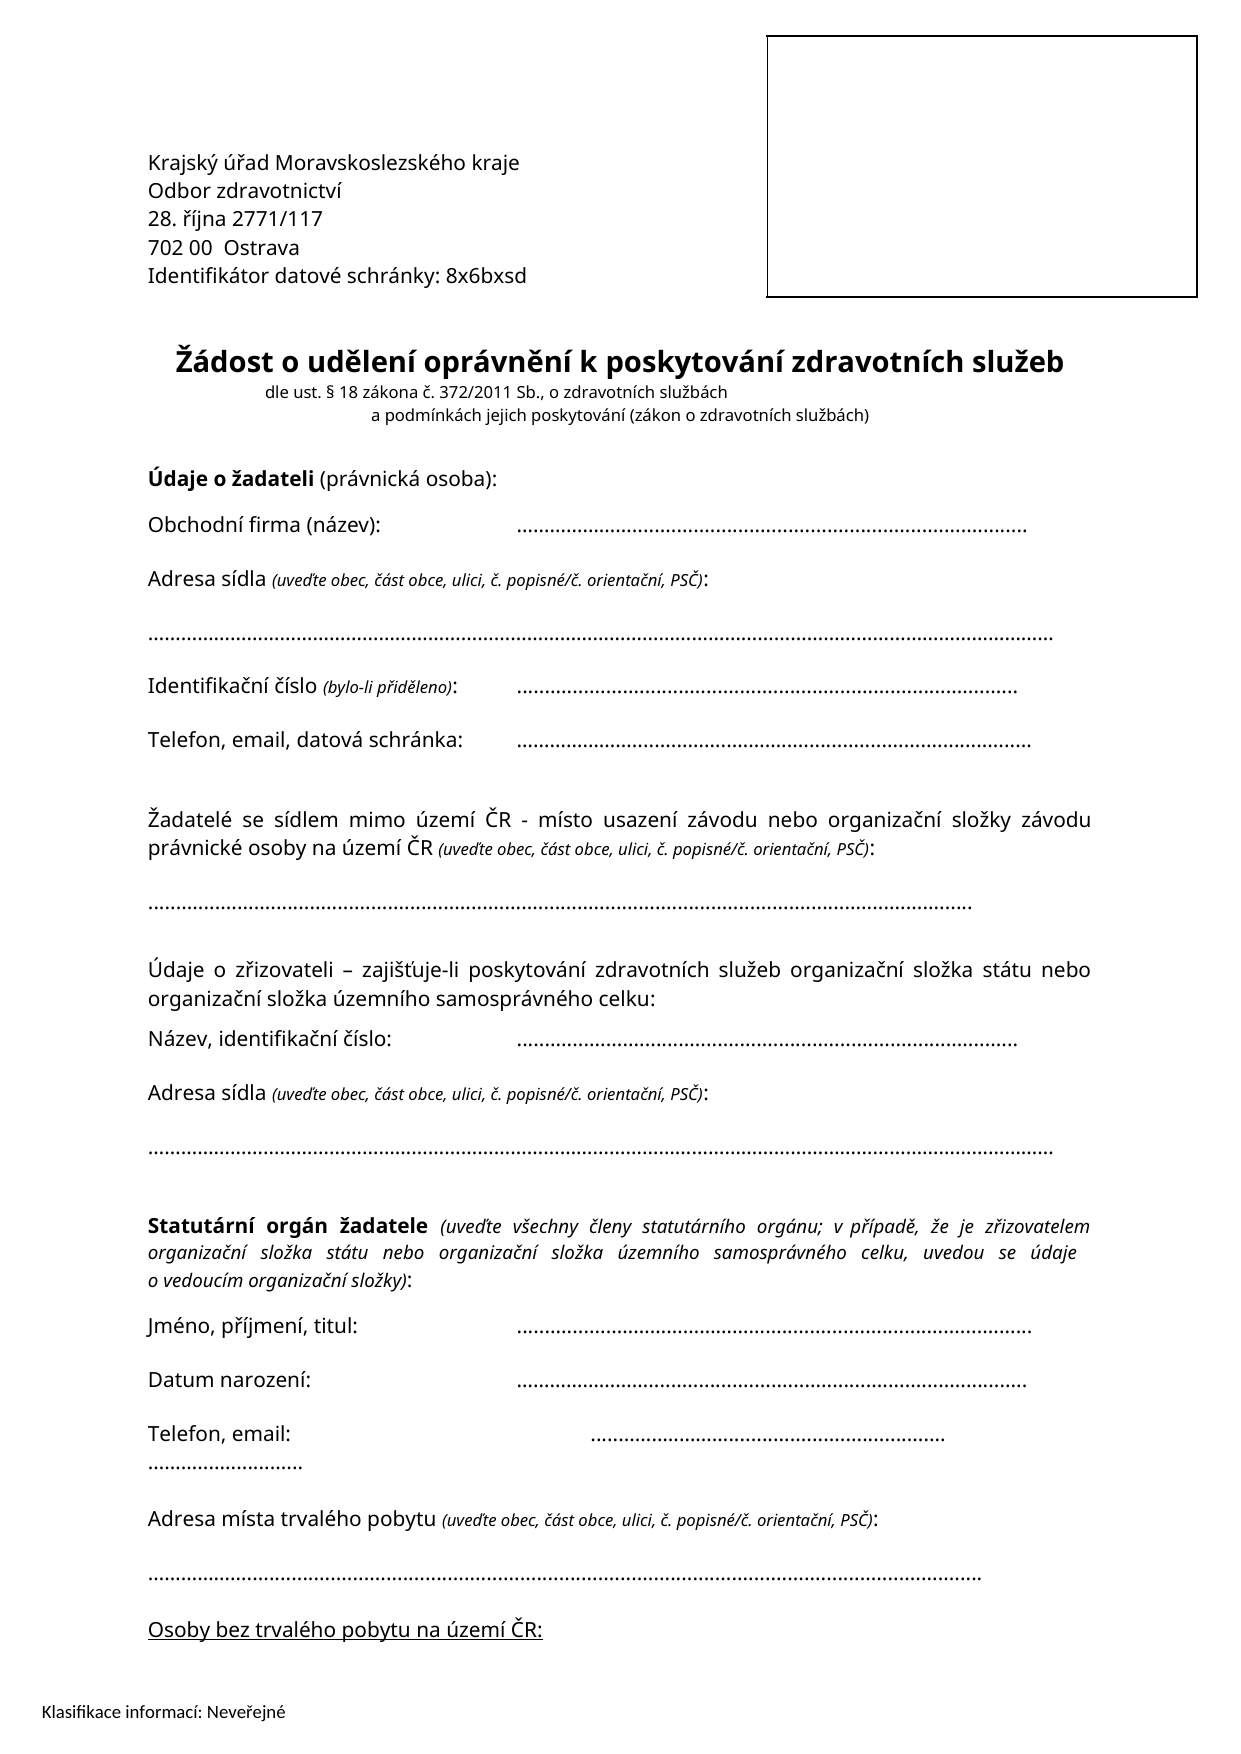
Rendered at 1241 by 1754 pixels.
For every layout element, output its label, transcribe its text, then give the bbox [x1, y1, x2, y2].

subtitle Obchodní firma (název): …………………....................................................................... [148, 510, 1093, 538]
text Adresa sídla (uveďte obec, část obce, ulici, č. popisné/č. orientační, PSČ): [148, 1078, 1093, 1106]
subtitle Údaje o zřizovateli – zajišťuje-li poskytování zdravotních služeb organizační složka státu nebo organizační složka územního samosprávného celku: [148, 956, 1093, 1012]
text Identifikační číslo (bylo-li přiděleno): .......................................................................................... [148, 672, 1093, 700]
text Žadatelé se sídlem mimo území ČR - místo usazení závodu nebo organizační složky závodu právnické osoby na území ČR (uveďte obec, část obce, ulici, č. popisné/č. orientační, PSČ): [148, 805, 1093, 862]
text Krajský úřad Moravskoslezského kraje [148, 37, 767, 296]
text Odbor zdravotnictví [148, 176, 766, 204]
text Název, identifikační číslo: .......................................................................................... [148, 1024, 1093, 1052]
text Adresa sídla (uveďte obec, část obce, ulici, č. popisné/č. orientační, PSČ): [148, 564, 1093, 592]
text ……………….................................................................................................................................... [148, 1558, 1093, 1586]
subtitle Údaje o žadateli (právnická osoba): [148, 464, 1093, 493]
text Datum narození: …………………….................................................................... [148, 1365, 1093, 1393]
text 28. října 2771/117 [148, 204, 766, 233]
text Telefon, email: ........……..……….......................................………................... [148, 1419, 1093, 1476]
text ………………………………………………………………………………………………………………………………………………… [148, 618, 1093, 646]
text .................................................................................................................................................... [148, 887, 1093, 916]
text Statutární orgán žadatele (uveďte všechny členy statutárního orgánu; v případě, že je zřizovatelem organizační složka státu nebo organizační složka územního samosprávného celku, uvedou se údaje o vedoucím organizační složky): [148, 1211, 1093, 1294]
text Žádost o udělení oprávnění k poskytování zdravotních služeb [148, 341, 1093, 381]
text 702 00 Ostrava [148, 233, 766, 261]
text Jméno, příjmení, titul: ..................…………………………............................................. [148, 1311, 1093, 1339]
text a podmínkách jejich poskytování (zákon o zdravotních službách) [148, 403, 1093, 426]
text Telefon, email, datová schránka: …………………..........……..………............................................. [148, 726, 1093, 754]
text Osoby bez trvalého pobytu na území ČR: [148, 1615, 1093, 1643]
text dle ust. § 18 zákona č. 372/2011 Sb., o zdravotních službách [148, 381, 1093, 403]
text Adresa místa trvalého pobytu (uveďte obec, část obce, ulici, č. popisné/č. orientační, PSČ): [148, 1504, 1093, 1532]
text [768, 37, 1196, 296]
text ………………………………………………………………………………………………………………………………………………… [148, 1132, 1093, 1160]
text Identifikátor datové schránky: 8x6bxsd [148, 261, 766, 290]
